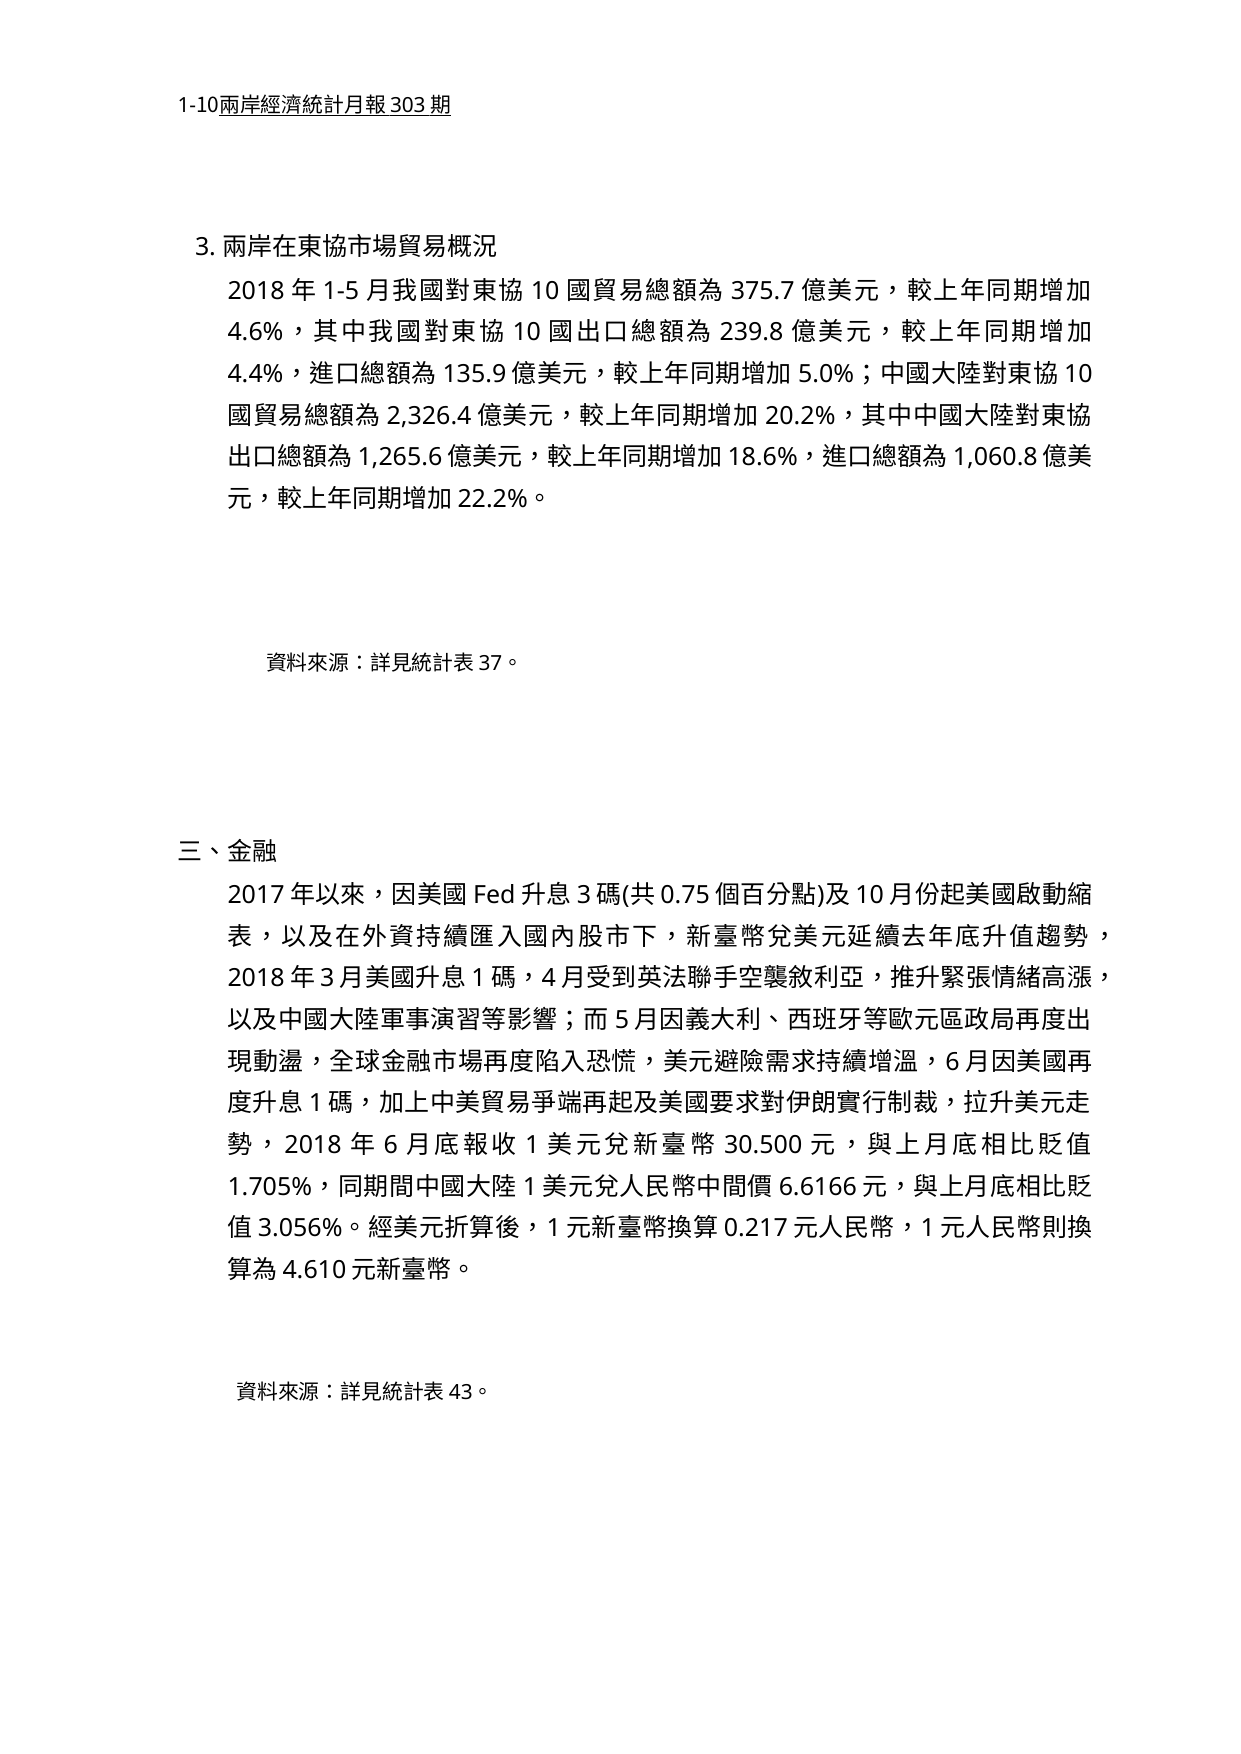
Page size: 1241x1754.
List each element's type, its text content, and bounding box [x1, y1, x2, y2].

text 2017年以來，因美國Fed升息3碼(共0.75個百分點)及10月份起美國啟動縮表，以及在外資持續匯入國內股市下，新臺幣兌美元延續去年底升值趨勢，2018年3月美國升息1碼，4月受到英法聯手空襲敘利亞，推升緊張情緒高漲，以及中國大陸軍事演習等影響；而5月因義大利、西班牙等歐元區政局再度出現動盪，全球金融市場再度陷入恐慌，美元避險需求持續增溫，6月因美國再度升息1碼，加上中美貿易爭端再起及美國要求對伊朗實行制裁，拉升美元走勢，2018年6月底報收1美元兌新臺幣30.500元，與上月底相比貶值1.705%，同期間中國大陸1美元兌人民幣中間價6.6166元，與上月底相比貶值3.056%。經美元折算後，1元新臺幣換算0.217元人民幣，1元人民幣則換算為4.610元新臺幣。 [227, 952, 1093, 1043]
text 三、金融 [177, 807, 1087, 870]
text 2017年以來，因美國Fed升息3碼(共0.75個百分點)及10月份起美國啟動縮表，以及在外資持續匯入國內股市下，新臺幣兌美元延續去年底升值趨勢，2018年3月美國升息1碼，4月受到英法聯手空襲敘利亞，推升緊張情緒高漲，以及中國大陸軍事演習等影響；而5月因義大利、西班牙等歐元區政局再度出現動盪，全球金融市場再度陷入恐慌，美元避險需求持續增溫，6月因美國再度升息1碼，加上中美貿易爭端再起及美國要求對伊朗實行制裁，拉升美元走勢，2018年6月底報收1美元兌新臺幣30.500元，與上月底相比貶值1.705%，同期間中國大陸1美元兌人民幣中間價6.6166元，與上月底相比貶值3.056%。經美元折算後，1元新臺幣換算0.217元人民幣，1元人民幣則換算為4.610元新臺幣。 [227, 1077, 1093, 1085]
text 2017年以來，因美國Fed升息3碼(共0.75個百分點)及10月份起美國啟動縮表，以及在外資持續匯入國內股市下，新臺幣兌美元延續去年底升值趨勢，2018年3月美國升息1碼，4月受到英法聯手空襲敘利亞，推升緊張情緒高漲，以及中國大陸軍事演習等影響；而5月因義大利、西班牙等歐元區政局再度出現動盪，全球金融市場再度陷入恐慌，美元避險需求持續增溫，6月因美國再度升息1碼，加上中美貿易爭端再起及美國要求對伊朗實行制裁，拉升美元走勢，2018年6月底報收1美元兌新臺幣30.500元，與上月底相比貶值1.705%，同期間中國大陸1美元兌人民幣中間價6.6166元，與上月底相比貶值3.056%。經美元折算後，1元新臺幣換算0.217元人民幣，1元人民幣則換算為4.610元新臺幣。 [227, 1119, 1093, 1287]
text 3. 兩岸在東協市場貿易概況 [195, 203, 1087, 266]
text 資料來源：詳見統計表37。 [177, 620, 1087, 682]
text 2018年1-5月我國對東協10國貿易總額為375.7億美元，較上年同期增加4.6%，其中我國對東協10國出口總額為239.8億美元，較上年同期增加4.4%，進口總額為135.9億美元，較上年同期增加5.0%；中國大陸對東協10國貿易總額為2,326.4億美元，較上年同期增加20.2%，其中中國大陸對東協出口總額為1,265.6億美元，較上年同期增加18.6%，進口總額為1,060.8億美元，較上年同期增加22.2%。 [227, 266, 1093, 516]
text 2017年以來，因美國Fed升息3碼(共0.75個百分點)及10月份起美國啟動縮表，以及在外資持續匯入國內股市下，新臺幣兌美元延續去年底升值趨勢，2018年3月美國升息1碼，4月受到英法聯手空襲敘利亞，推升緊張情緒高漲，以及中國大陸軍事演習等影響；而5月因義大利、西班牙等歐元區政局再度出現動盪，全球金融市場再度陷入恐慌，美元避險需求持續增溫，6月因美國再度升息1碼，加上中美貿易爭端再起及美國要求對伊朗實行制裁，拉升美元走勢，2018年6月底報收1美元兌新臺幣30.500元，與上月底相比貶值1.705%，同期間中國大陸1美元兌人民幣中間價6.6166元，與上月底相比貶值3.056%。經美元折算後，1元新臺幣換算0.217元人民幣，1元人民幣則換算為4.610元新臺幣。 [227, 870, 1093, 916]
text 資料來源：詳見統計表43。 [177, 1349, 1087, 1412]
